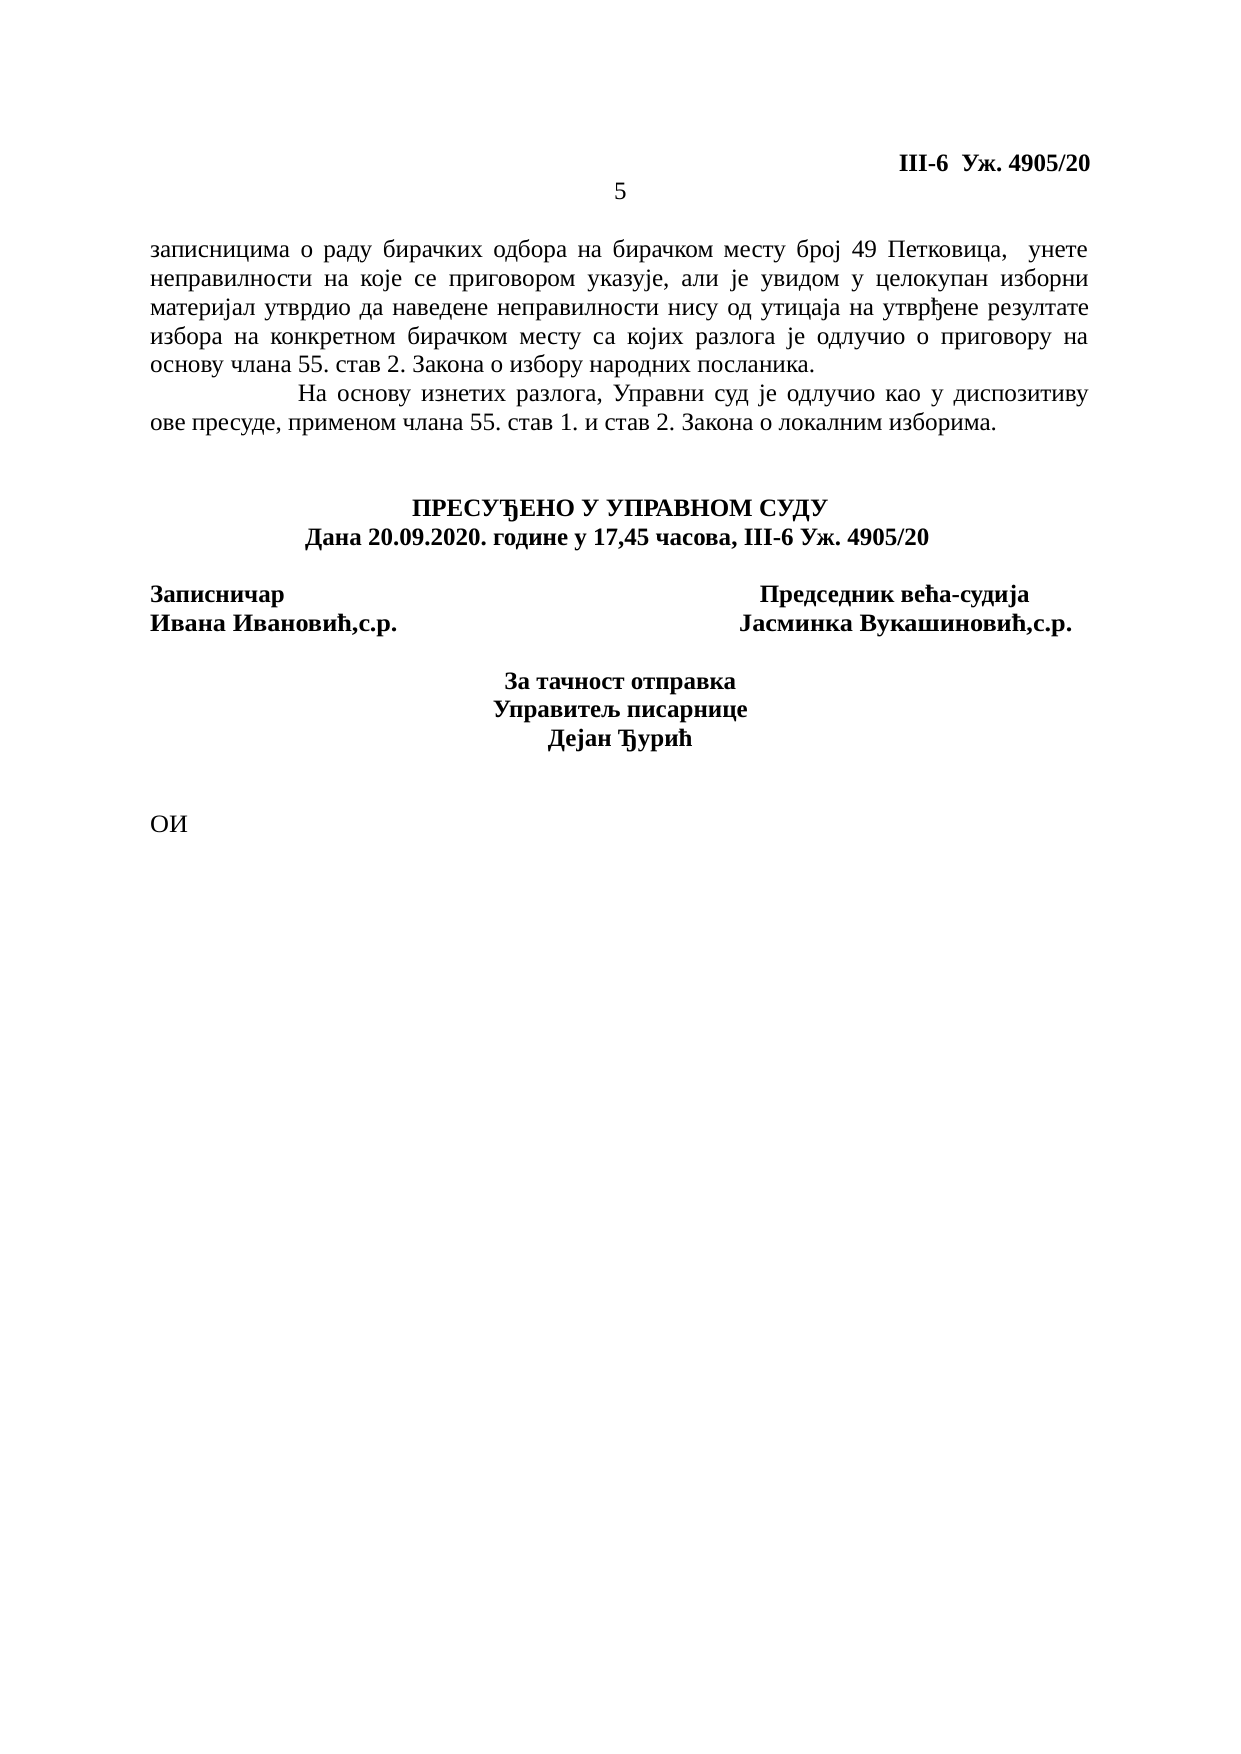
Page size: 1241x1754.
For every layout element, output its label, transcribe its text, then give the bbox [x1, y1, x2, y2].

text Дејан Ђурић [150, 723, 1090, 752]
text ПРЕСУЂЕНО У УПРАВНОМ СУДУ [150, 493, 1090, 522]
text Управитељ писарнице [150, 694, 1090, 723]
text записницима о раду бирачких одбора на бирачком месту број 49 Петковица, унете неправилности на које се приговором указује, али је увидом у целокупан изборни материјал утврдио да наведене неправилности нису од утицаја на утврђене резултате избора на конкретном бирачком месту са којих разлога је одлучио о приговору на основу члана 55. став 2. Закона о избору народних посланика. [150, 234, 1090, 378]
text На основу изнетих разлога, Управни суд је одлучио као у диспозитиву ове пресуде, применом члана 55. став 1. и став 2. Закона о локалним изборима. [150, 378, 1090, 436]
text Дана 20.09.2020. године у 17,45 часова, III-6 Уж. 4905/20 [150, 522, 1090, 551]
text За тачност отправка [150, 666, 1090, 694]
text Ивана Ивановић,с.р. Јасминка Вукашиновић,с.р. [150, 608, 1090, 637]
text Записничар Председник већа-судија [150, 579, 1090, 608]
text ОИ [150, 809, 1090, 838]
